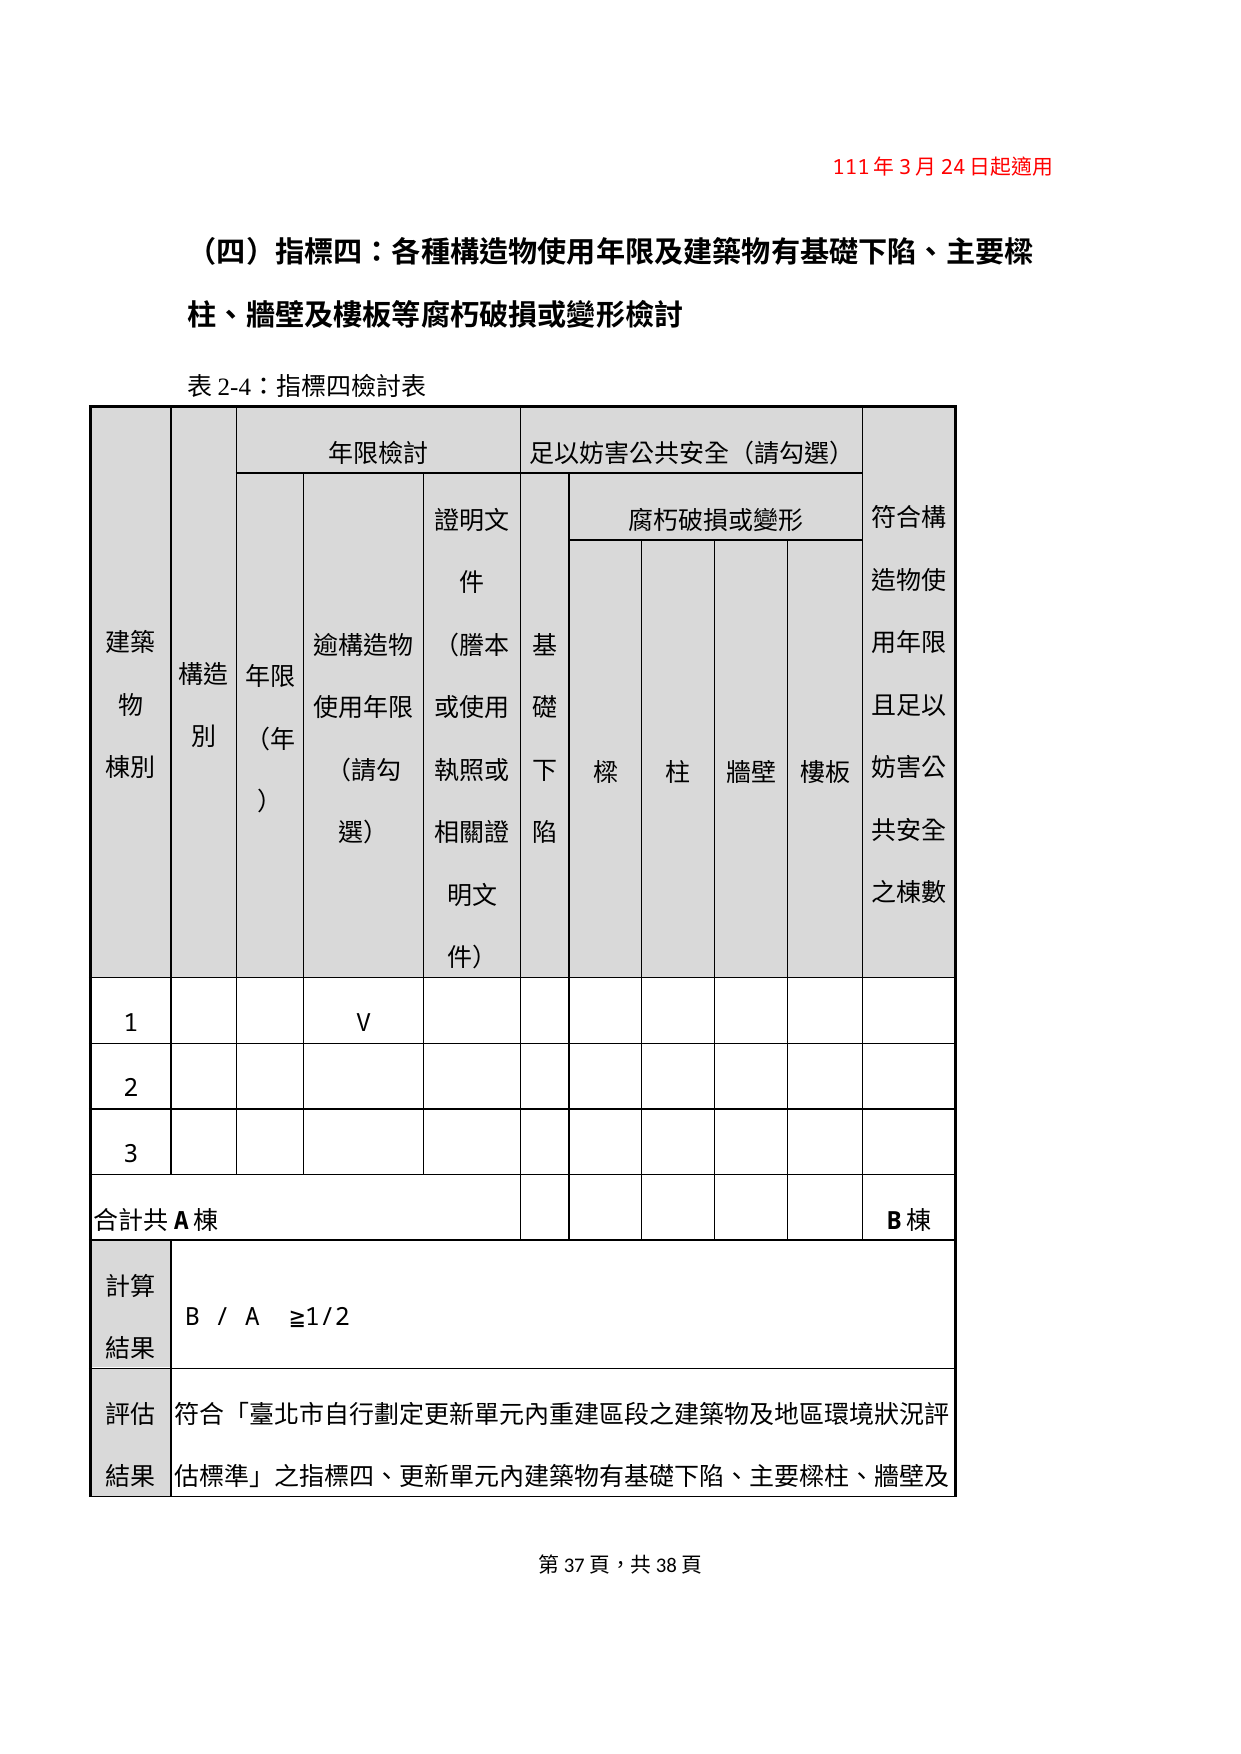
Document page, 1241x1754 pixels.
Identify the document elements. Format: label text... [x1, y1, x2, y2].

table_header 足以妨害公共安全（請勾選） [521, 408, 862, 472]
table_cell B / A ≧1/2 [172, 1241, 954, 1367]
table_cell 符合「臺北市自行劃定更新單元內重建區段之建築物及地區環境狀況評估標準」之指標四、更新單元內建築物有基礎下陷、主要樑柱、牆壁及 [172, 1369, 954, 1496]
table_cell [715, 1175, 787, 1239]
table_cell [172, 1044, 236, 1108]
table_cell [642, 1110, 714, 1174]
table_cell [304, 1110, 423, 1174]
table_cell [715, 1110, 787, 1174]
table_cell 年限 （年） [237, 474, 303, 977]
table_cell 證明文件 （謄本或使用執照或相關證明文件） [424, 474, 520, 977]
table_cell [424, 1110, 520, 1174]
table_cell [237, 1110, 303, 1174]
table_cell 3 [92, 1110, 170, 1174]
table_cell [715, 1044, 787, 1108]
table_cell [788, 978, 862, 1042]
table_cell [521, 1044, 568, 1108]
table_cell 基礎下陷 [521, 474, 568, 977]
table_header 符合構 造物使用年限且足以妨害公共安全之棟數 [863, 408, 954, 977]
table_cell [642, 1044, 714, 1108]
table_cell [172, 978, 236, 1042]
text （四）指標四：各種構造物使用年限及建築物有基礎下陷、主要樑柱、牆壁及樓板等腐朽破損或變形檢討 [187, 208, 1053, 333]
table_cell [863, 1044, 954, 1108]
table_cell [172, 1110, 236, 1174]
table_header 構造別 [172, 408, 236, 977]
table_cell [642, 1175, 714, 1239]
table_cell 柱 [642, 541, 714, 977]
table_cell [863, 978, 954, 1042]
table_cell [642, 978, 714, 1042]
table_cell [424, 1044, 520, 1108]
table_cell [788, 1110, 862, 1174]
table_cell [788, 1175, 862, 1239]
table_cell 計算 結果 [92, 1241, 170, 1367]
table_cell 1 [92, 978, 170, 1042]
table_cell [521, 1110, 568, 1174]
table_cell 樓板 [788, 541, 862, 977]
table_cell [424, 978, 520, 1042]
table_cell 樑 [570, 541, 641, 977]
text 表2-4：指標四檢討表 [187, 342, 1053, 405]
table_cell [570, 1175, 641, 1239]
table_cell 逾構造物使用年限 （請勾選） [304, 474, 423, 977]
table_cell [304, 1044, 423, 1108]
table_cell [237, 1044, 303, 1108]
table_cell [715, 978, 787, 1042]
table_cell [570, 1044, 641, 1108]
table_cell [863, 1110, 954, 1174]
table_header 年限檢討 [237, 408, 520, 472]
table_cell 評估 結果 [92, 1369, 170, 1496]
table_cell V [304, 978, 423, 1042]
table_cell [237, 978, 303, 1042]
table_cell B棟 [863, 1175, 954, 1239]
table_cell [521, 978, 568, 1042]
table_cell 2 [92, 1044, 170, 1108]
table_cell [570, 1110, 641, 1174]
table_cell 牆壁 [715, 541, 787, 977]
table_cell 合計共A棟 [92, 1175, 520, 1239]
table_cell [788, 1044, 862, 1108]
table_header 建築物 棟別 [92, 408, 170, 977]
table_cell [570, 978, 641, 1042]
table_cell 腐朽破損或變形 [570, 474, 862, 539]
table_cell [521, 1175, 568, 1239]
